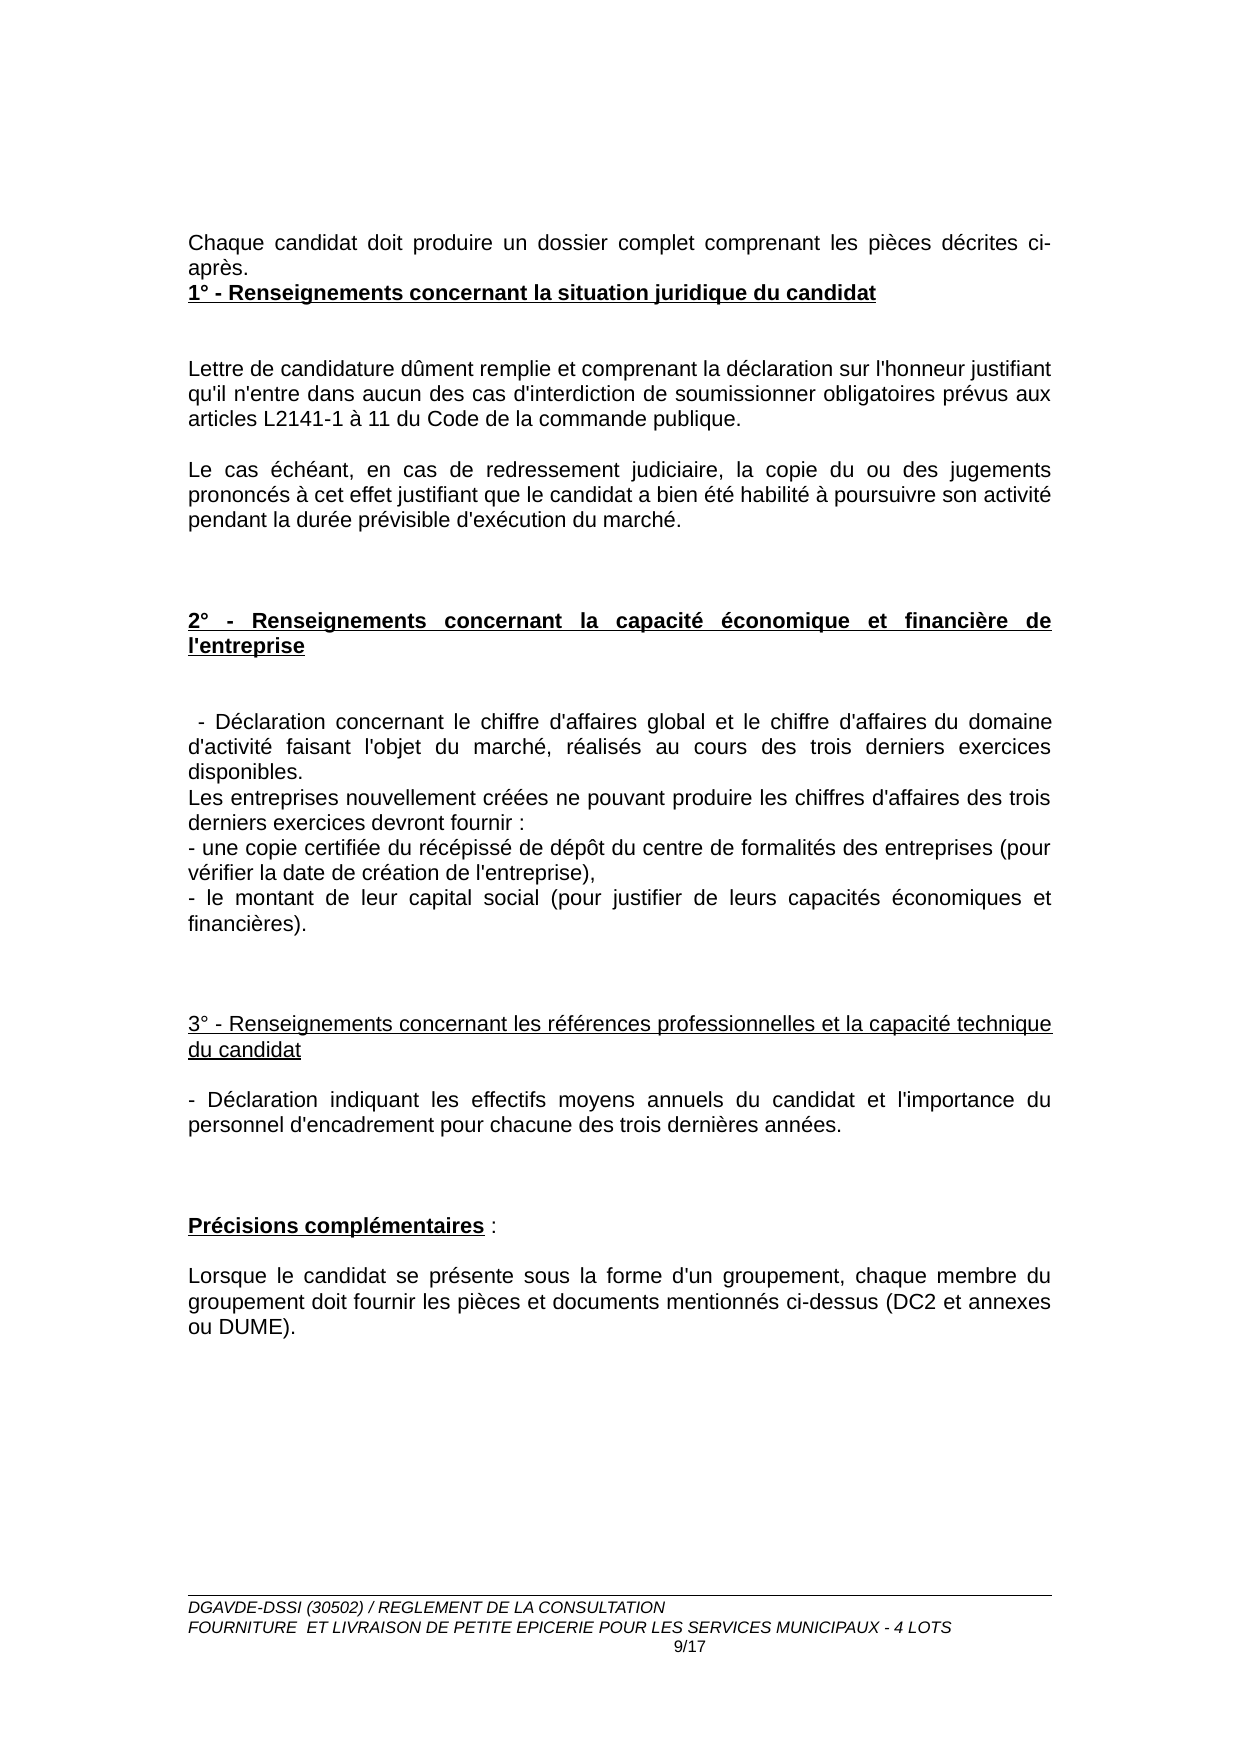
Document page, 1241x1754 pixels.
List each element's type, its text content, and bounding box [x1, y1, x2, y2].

text Lorsque le candidat se présente sous la forme d'un groupement, chaque membre du groupement doit fournir les pièces et documents mentionnés ci-dessus (DC2 et annexes ou DUME). [188, 1263, 1052, 1339]
text 1° - Renseignements concernant la situation juridique du candidat [188, 280, 1052, 305]
text du candidat [188, 1034, 1052, 1062]
text - Déclaration concernant le chiffre d'affaires global et le chiffre d'affaires du domaine d'activité faisant l'objet du marché, réalisés au cours des trois derniers exercices disponibles. [188, 709, 1052, 784]
text - le montant de leur capital social (pour justifier de leurs capacités économiques et financières). [188, 885, 1052, 936]
text l'entreprise [188, 631, 1052, 658]
text - Déclaration indiquant les effectifs moyens annuels du candidat et l'importance du personnel d'encadrement pour chacune des trois dernières années. [188, 1087, 1052, 1137]
text 3° - Renseignements concernant les références professionnelles et la capacité technique [188, 1011, 1052, 1033]
text Lettre de candidature dûment remplie et comprenant la déclaration sur l'honneur justifiant qu'il n'entre dans aucun des cas d'interdiction de soumissionner obligatoires prévus aux articles L2141-1 à 11 du Code de la commande publique. [188, 356, 1052, 431]
text 2° - Renseignements concernant la capacité économique et financière de [188, 608, 1052, 630]
text Chaque candidat doit produire un dossier complet comprenant les pièces décrites ci-après. [188, 230, 1052, 280]
text Le cas échéant, en cas de redressement judiciaire, la copie du ou des jugements prononcés à cet effet justifiant que le candidat a bien été habilité à poursuivre son activité pendant la durée prévisible d'exécution du marché. [188, 457, 1052, 532]
text Les entreprises nouvellement créées ne pouvant produire les chiffres d'affaires des trois derniers exercices devront fournir : [188, 784, 1052, 835]
text - une copie certifiée du récépissé de dépôt du centre de formalités des entreprises (pour vérifier la date de création de l'entreprise), [188, 835, 1052, 885]
text Précisions complémentaires : [188, 1213, 1052, 1238]
